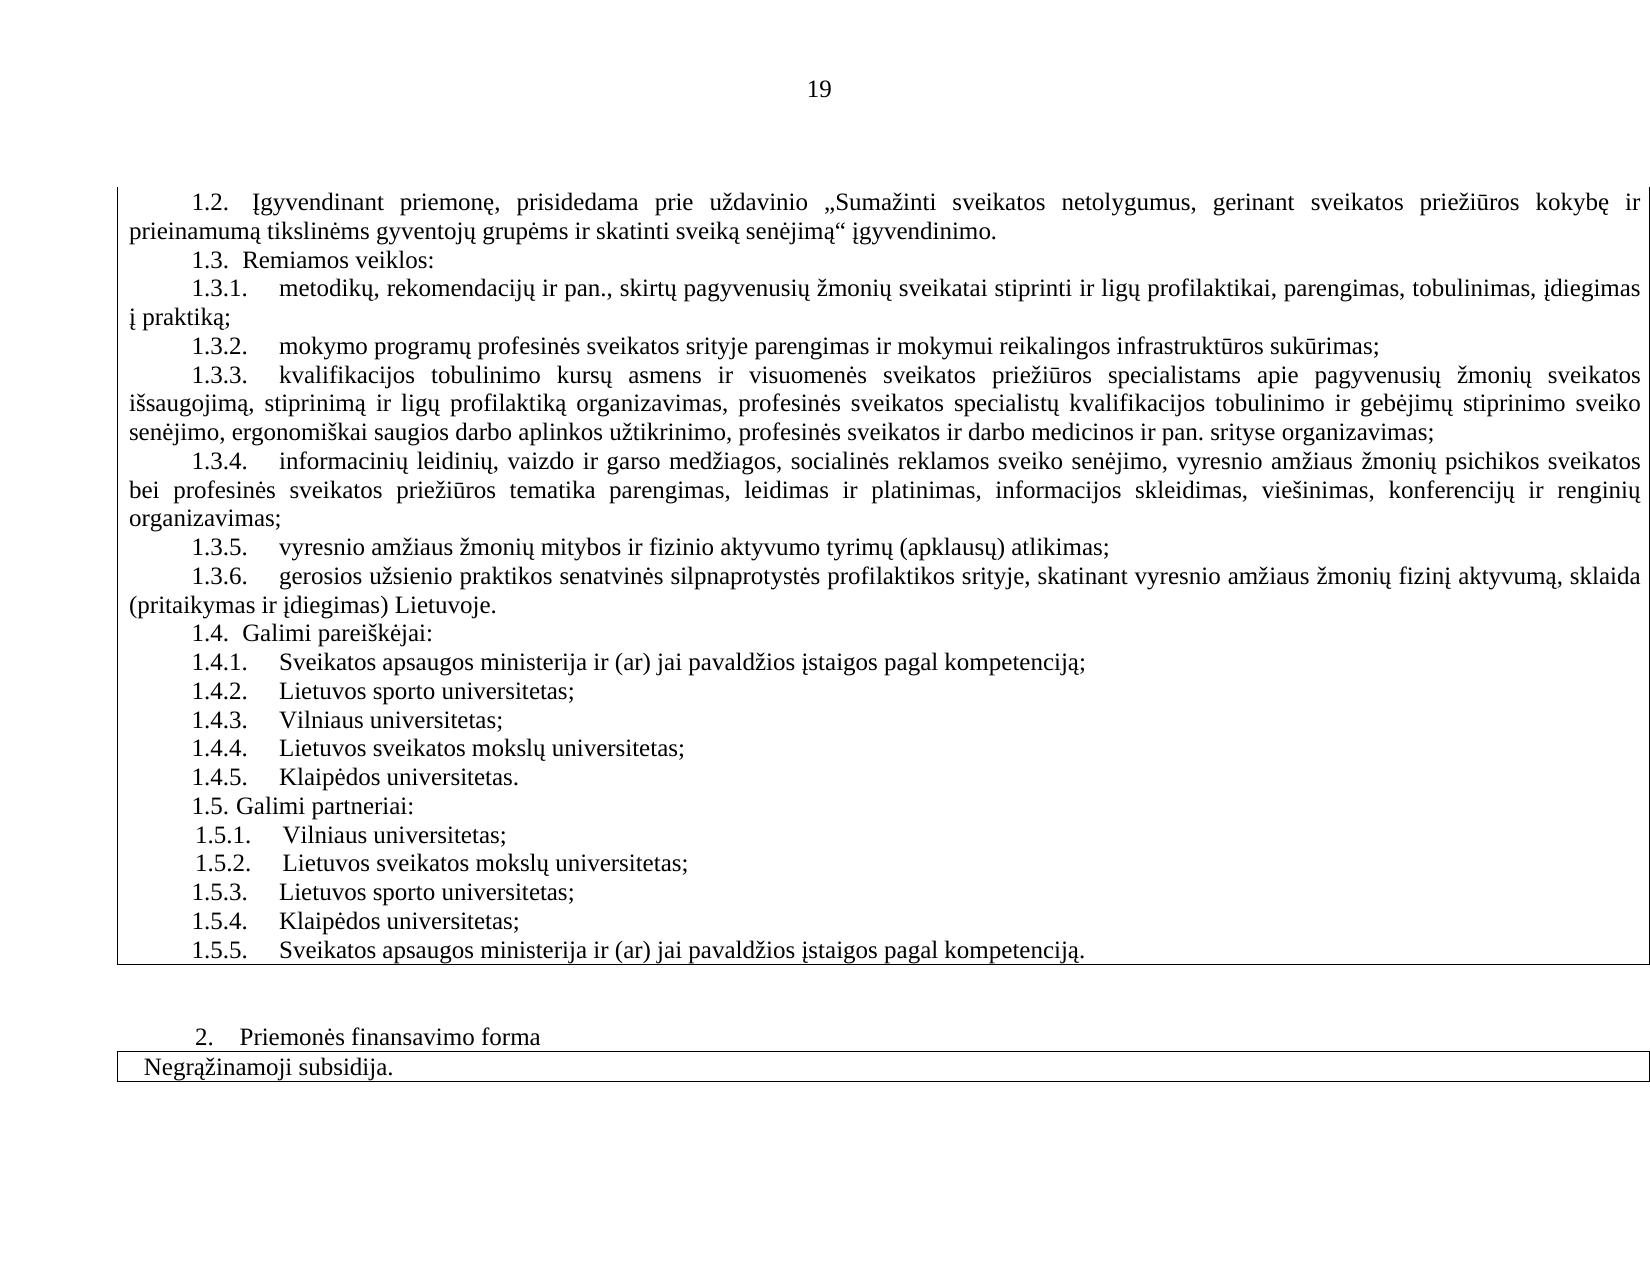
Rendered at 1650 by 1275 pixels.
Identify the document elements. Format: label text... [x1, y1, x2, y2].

table_header Negrąžinamoji subsidija. [118, 1052, 1649, 1081]
table_cell 1.5. Galimi partneriai: 1.5.1. Vilniaus universitetas; 1.5.2. Lietuvos sveikatos mokslų universitetas; 1.5.3. Lietuvos sporto universitetas; 1.5.4. Klaipėdos universitetas; 1.5.5. Sveikatos apsaugos ministerija ir (ar) jai pavaldžios įstaigos pagal kompetenciją. [118, 791, 1649, 963]
table_cell 1.4. Galimi pareiškėjai: 1.4.1. Sveikatos apsaugos ministerija ir (ar) jai pavaldžios įstaigos pagal kompetenciją; 1.4.2. Lietuvos sporto universitetas; 1.4.3. Vilniaus universitetas; 1.4.4. Lietuvos sveikatos mokslų universitetas; 1.4.5. Klaipėdos universitetas. [118, 619, 1649, 791]
table_cell 1.3. Remiamos veiklos: 1.3.1. metodikų, rekomendacijų ir pan., skirtų pagyvenusių žmonių sveikatai stiprinti ir ligų profilaktikai, parengimas, tobulinimas, įdiegimas į praktiką; 1.3.2. mokymo programų profesinės sveikatos srityje parengimas ir mokymui reikalingos infrastruktūros sukūrimas; 1.3.3. kvalifikacijos tobulinimo kursų asmens ir visuomenės sveikatos priežiūros specialistams apie pagyvenusių žmonių sveikatos išsaugojimą, stiprinimą ir ligų profilaktiką organizavimas, profesinės sveikatos specialistų kvalifikacijos tobulinimo ir gebėjimų stiprinimo sveiko senėjimo, ergonomiškai saugios darbo aplinkos užtikrinimo, profesinės sveikatos ir darbo medicinos ir pan. srityse organizavimas; 1.3.4. informacinių leidinių, vaizdo ir garso medžiagos, socialinės reklamos sveiko senėjimo, vyresnio amžiaus žmonių psichikos sveikatos bei profesinės sveikatos priežiūros tematika parengimas, leidimas ir platinimas, informacijos skleidimas, viešinimas, konferencijų ir renginių organizavimas; 1.3.5. vyresnio amžiaus žmonių mitybos ir fizinio aktyvumo tyrimų (apklausų) atlikimas; 1.3.6. gerosios užsienio praktikos senatvinės silpnaprotystės profilaktikos srityje, skatinant vyresnio amžiaus žmonių fizinį aktyvumą, sklaida (pritaikymas ir įdiegimas) Lietuvoje. [118, 245, 1649, 618]
table_cell 1.2. Įgyvendinant priemonę, prisidedama prie uždavinio „Sumažinti sveikatos netolygumus, gerinant sveikatos priežiūros kokybę ir prieinamumą tikslinėms gyventojų grupėms ir skatinti sveiką senėjimą“ įgyvendinimo. [118, 187, 1649, 245]
text 2. Priemonės finansavimo forma [195, 1022, 1532, 1051]
